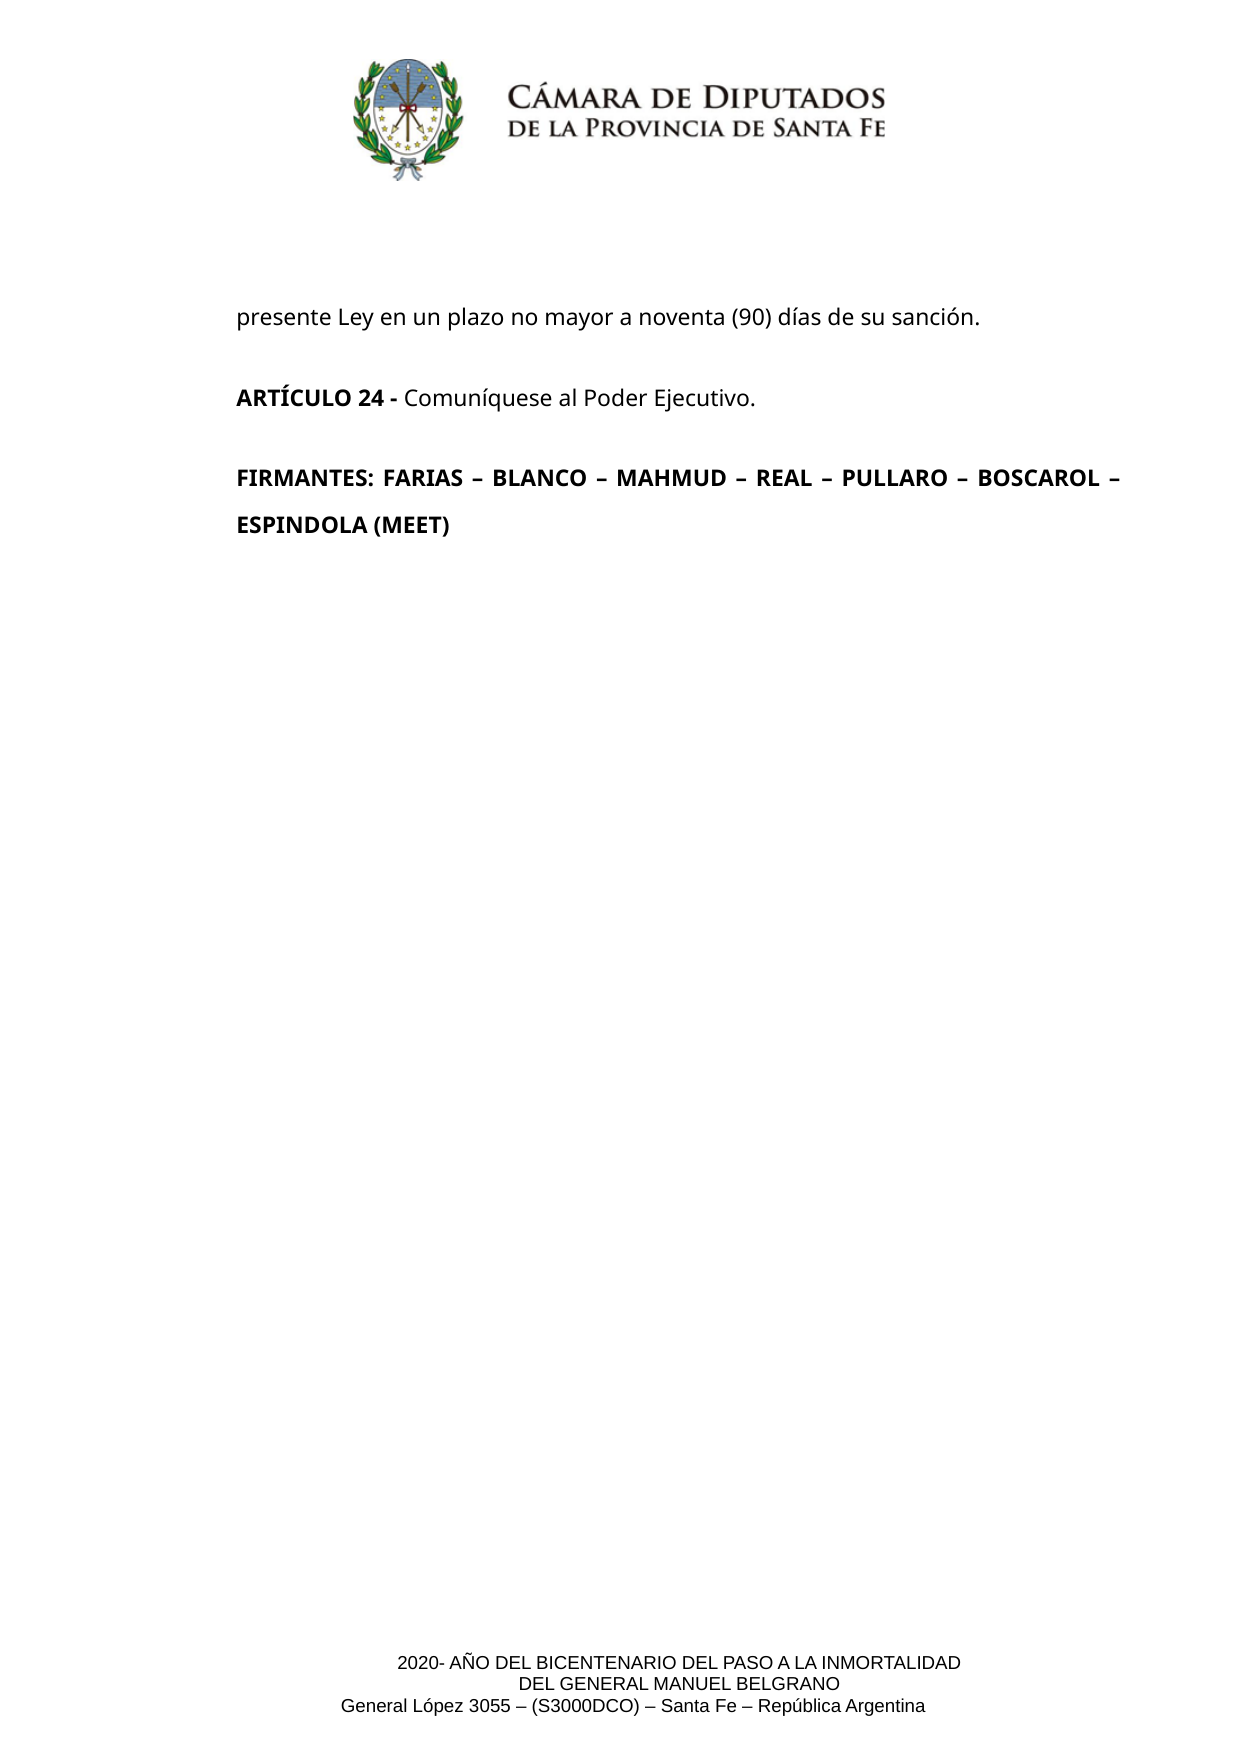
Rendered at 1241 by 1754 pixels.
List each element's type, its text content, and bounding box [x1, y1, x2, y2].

text FIRMANTES: FARIAS – BLANCO – MAHMUD – REAL – PULLARO – BOSCAROL – ESPINDOLA (MEET) [236, 462, 1122, 540]
text ARTÍCULO 24 - Comuníquese al Poder Ejecutivo. [236, 381, 1122, 413]
text presente Ley en un plazo no mayor a noventa (90) días de su sanción. [236, 301, 1122, 332]
